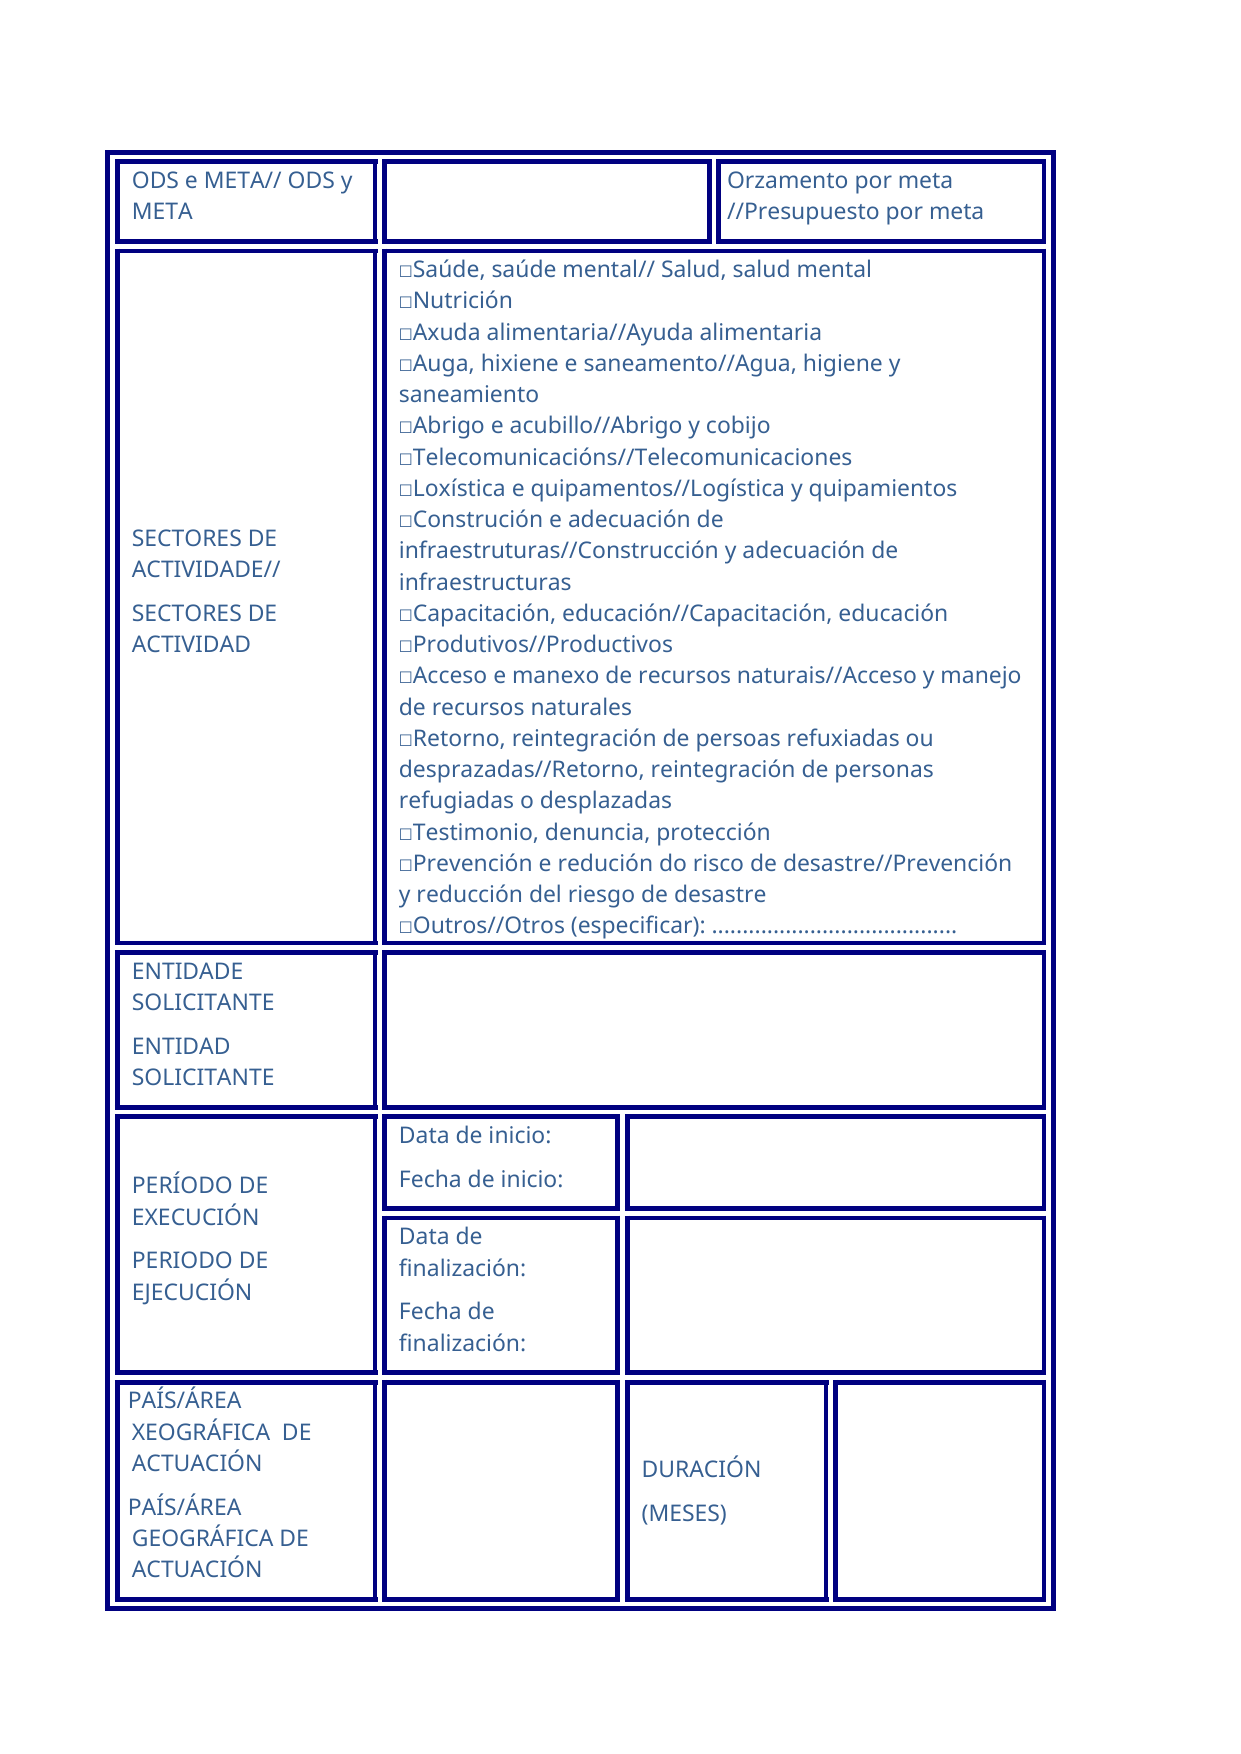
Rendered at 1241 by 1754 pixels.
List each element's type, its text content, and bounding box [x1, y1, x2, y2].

table_cell Data de finalización: Fecha de finalización: [380, 1206, 622, 1370]
table_cell ENTIDADE SOLICITANTE ENTIDAD SOLICITANTE [113, 941, 380, 1105]
table_cell [630, 1119, 1042, 1206]
table_cell PERÍODO DE EXECUCIÓN PERIODO DE EJECUCIÓN [113, 1105, 380, 1370]
table_cell ODS e META// ODS y META [113, 155, 380, 239]
table_cell [838, 1385, 1042, 1597]
table_cell [387, 955, 1042, 1105]
table_cell SECTORES DE ACTIVIDADE// SECTORES DE ACTIVIDAD [113, 239, 380, 941]
table_cell ☐Saúde, saúde mental// Salud, salud mental ☐Nutrición ☐Axuda alimentaria//Ayuda alimentaria ☐Auga, hixiene e saneamento//Agua, higiene y saneamiento ☐Abrigo e acubillo//Abrigo y cobijo ☐Telecomunicacións//Telecomunicaciones ☐Loxística e quipamentos//Logística y quipamientos ☐Construción e adecuación de infraestruturas//Construcción y adecuación de infraestructuras ☐Capacitación, educación//Capacitación, educación ☐Produtivos//Productivos ☐Acceso e manexo de recursos naturais//Acceso y manejo de recursos naturales ☐Retorno, reintegración de persoas refuxiadas ou desprazadas//Retorno, reintegración de personas refugiadas o desplazadas ☐Testimonio, denuncia, protección ☐Prevención e redución do risco de desastre//Prevención y reducción del riesgo de desastre ☐Outros//Otros (especificar): ........................................ [380, 239, 1048, 941]
table_cell [623, 1206, 1048, 1370]
table_cell DURACIÓN (MESES) [623, 1370, 831, 1597]
table_cell [623, 1105, 1048, 1206]
table_cell [387, 164, 707, 239]
table_cell Orzamento por meta //Presupuesto por meta [714, 155, 1048, 239]
table_cell [387, 1385, 615, 1597]
table_cell [380, 941, 1048, 1105]
table_cell [831, 1370, 1048, 1597]
table_cell [380, 1370, 622, 1597]
table_cell [630, 1220, 1042, 1370]
table_cell Data de inicio: Fecha de inicio: [380, 1105, 622, 1206]
table_cell PAÍS/ÁREA XEOGRÁFICA DE ACTUACIÓN PAÍS/ÁREA GEOGRÁFICA DE ACTUACIÓN [113, 1370, 380, 1597]
table_cell [380, 155, 714, 239]
